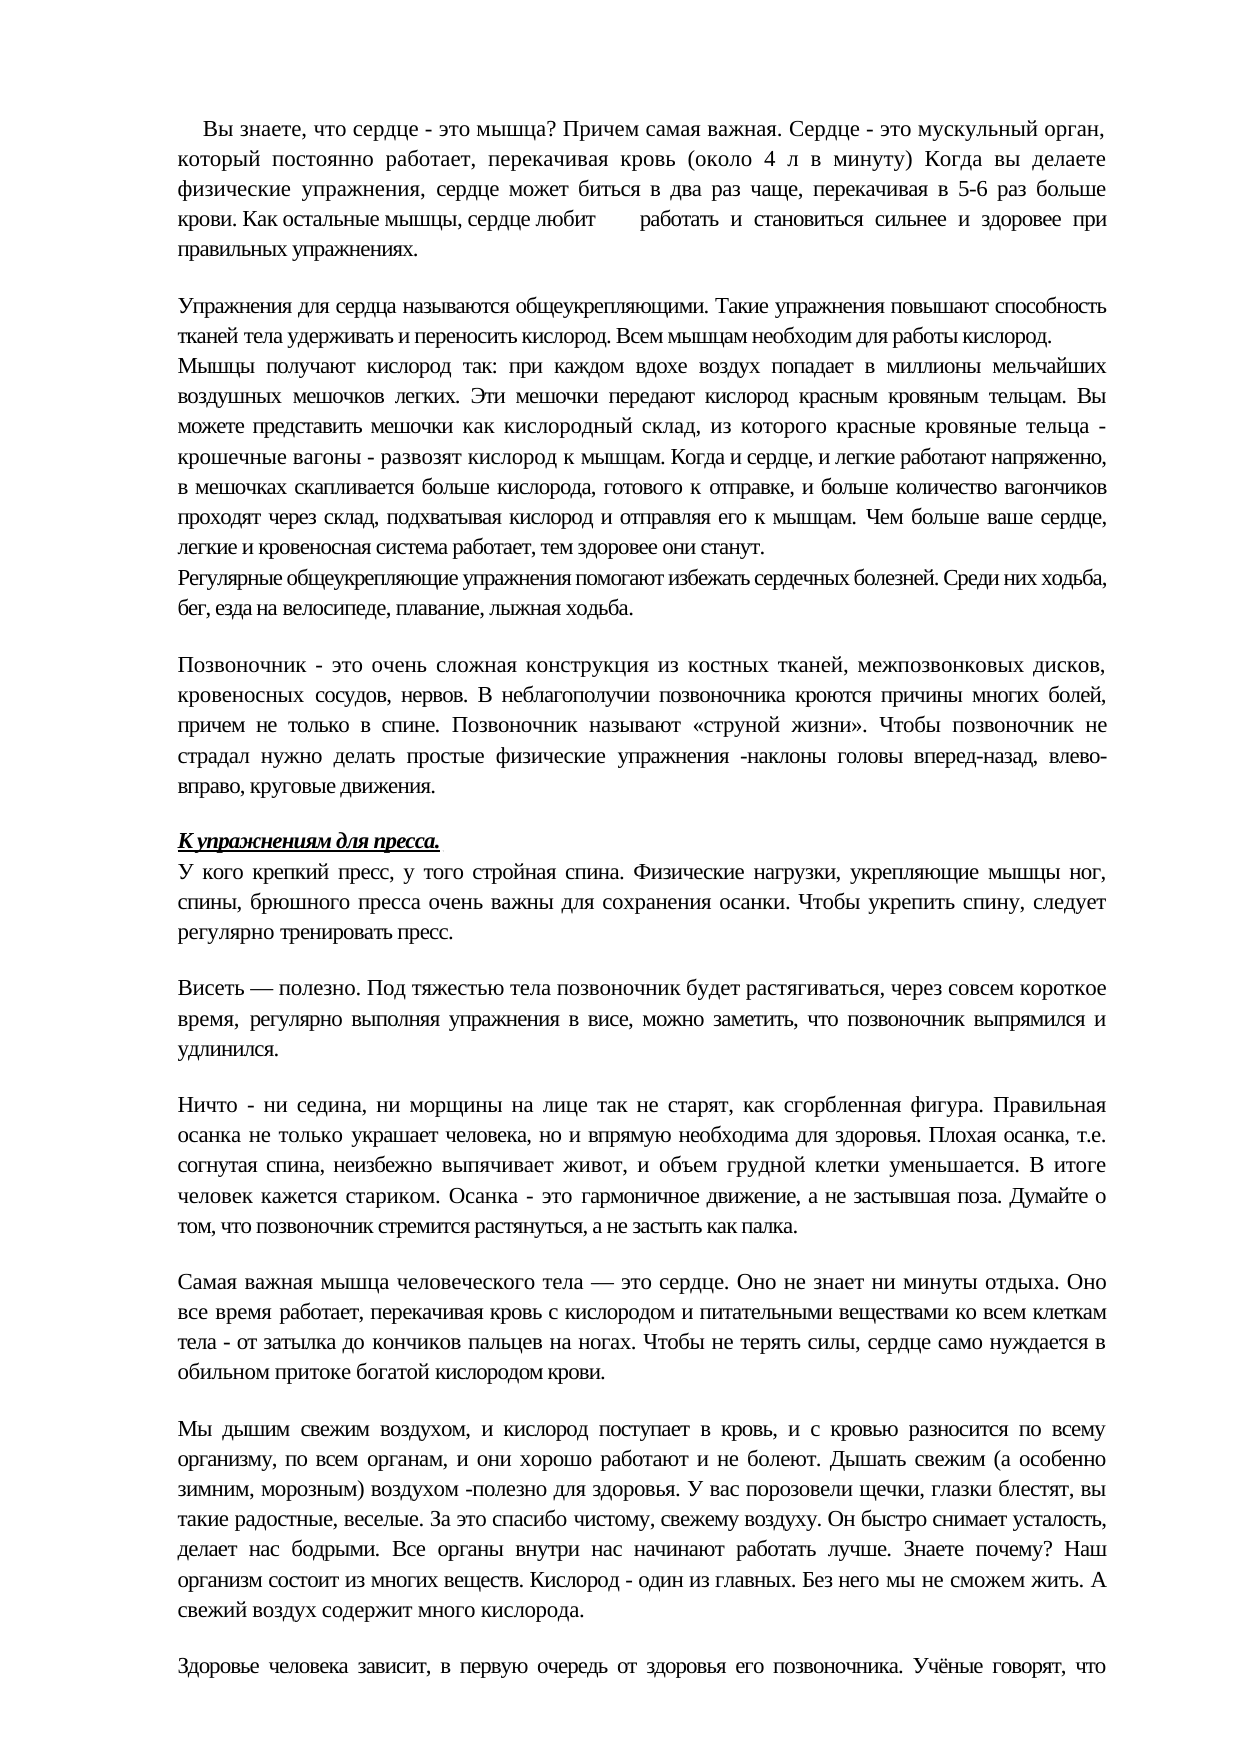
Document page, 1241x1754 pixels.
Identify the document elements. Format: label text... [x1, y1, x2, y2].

text Позвоночник - это очень сложная конструкция из костных тканей, межпозвонковых дисков, кровеносных сосудов, нервов. В неблагополучии позвоночника кроются причины многих болей, причем не только в спине. Позвоночник называют «струной жизни». Чтобы позвоночник не страдал нужно делать простые физические упражнения -наклоны головы вперед-назад, влево-вправо, круговые движения. [177, 651, 1107, 798]
text У кого крепкий пресс, у того стройная спина. Физические нагрузки, укрепляющие мышцы ног, спины, брюшного пресса очень важны для сохранения осанки. Чтобы укрепить спину, следует регулярно тренировать пресс. [177, 858, 1107, 944]
text Мы дышим свежим воздухом, и кислород поступает в кровь, и с кровью разносится по всему организму, по всем органам, и они хорошо работают и не болеют. Дышать свежим (а особенно зимним, морозным) воздухом -полезно для здоровья. У вас порозовели щечки, глазки блестят, вы такие радостные, веселые. За это спасибо чистому, свежему воздуху. Он быстро снимает усталость, делает нас бодрыми. Все органы внутри нас начинают работать лучше. Знаете почему? Наш организм состоит из многих веществ. Кислород - один из главных. Без него мы не сможем жить. А свежий воздух содержит много кислорода. [177, 1414, 1107, 1622]
text Упражнения для сердца называются общеукрепляющими. Такие упражнения повышают способность тканей тела удерживать и переносить кислород. Всем мышцам необходим для работы кислород. [177, 292, 1107, 348]
text Ничто - ни седина, ни морщины на лице так не старят, как сгорбленная фигура. Правильная осанка не только украшает человека, но и впрямую необходима для здоровья. Плохая осанка, т.е. согнутая спина, неизбежно выпячивает живот, и объем грудной клетки уменьшается. В итоге человек кажется стариком. Осанка - это гармоничное движение, а не застывшая поза. Думайте о том, что позвоночник стремится растянуться, а не застыть как палка. [177, 1091, 1107, 1238]
text К упражнениям для пресса. [177, 828, 1107, 854]
text Мышцы получают кислород так: при каждом вдохе воздух попадает в миллионы мельчайших воздушных мешочков легких. Эти мешочки передают кислород красным кровяным тельцам. Вы можете представить мешочки как кислородный склад, из которого красные кровяные тельца - крошечные вагоны - развозят кислород к мышцам. Когда и сердце, и легкие работают напряженно, в мешочках скапливается больше кислорода, готового к отправке, и больше количество вагончиков проходят через склад, подхватывая кислород и отправляя его к мышцам. Чем больше ваше сердце, легкие и кровеносная система работает, тем здоровее они станут. [177, 352, 1107, 560]
text Регулярные общеукрепляющие упражнения помогают избежать сердечных болезней. Среди них ходьба, бег, езда на велосипеде, плавание, лыжная ходьба. [177, 564, 1107, 620]
text Здоровье человека зависит, в первую очередь от здоровья его позвоночника. Учёные говорят, что [177, 1652, 1107, 1678]
text Самая важная мышца человеческого тела — это сердце. Оно не знает ни минуты отдыха. Оно все время работает, перекачивая кровь с кислородом и питательными веществами ко всем клеткам тела - от затылка до кончиков пальцев на ногах. Чтобы не терять силы, сердце само нуждается в обильном притоке богатой кислородом крови. [177, 1268, 1107, 1385]
text Вы знаете, что сердце - это мышца? Причем самая важная. Сердце - это мускульный орган, который постоянно работает, перекачивая кровь (около 4 л в минуту) Когда вы делаете физические упражнения, сердце может биться в два раз чаще, перекачивая в 5-6 раз больше крови. Как остальные мышцы, сердце любит работать и становиться сильнее и здоровее при правильных упражнениях. [177, 115, 1107, 262]
text Висеть — полезно. Под тяжестью тела позвоночник будет растягиваться, через совсем короткое время, регулярно выполняя упражнения в висе, можно заметить, что позвоночник выпрямился и удлинился. [177, 974, 1107, 1061]
